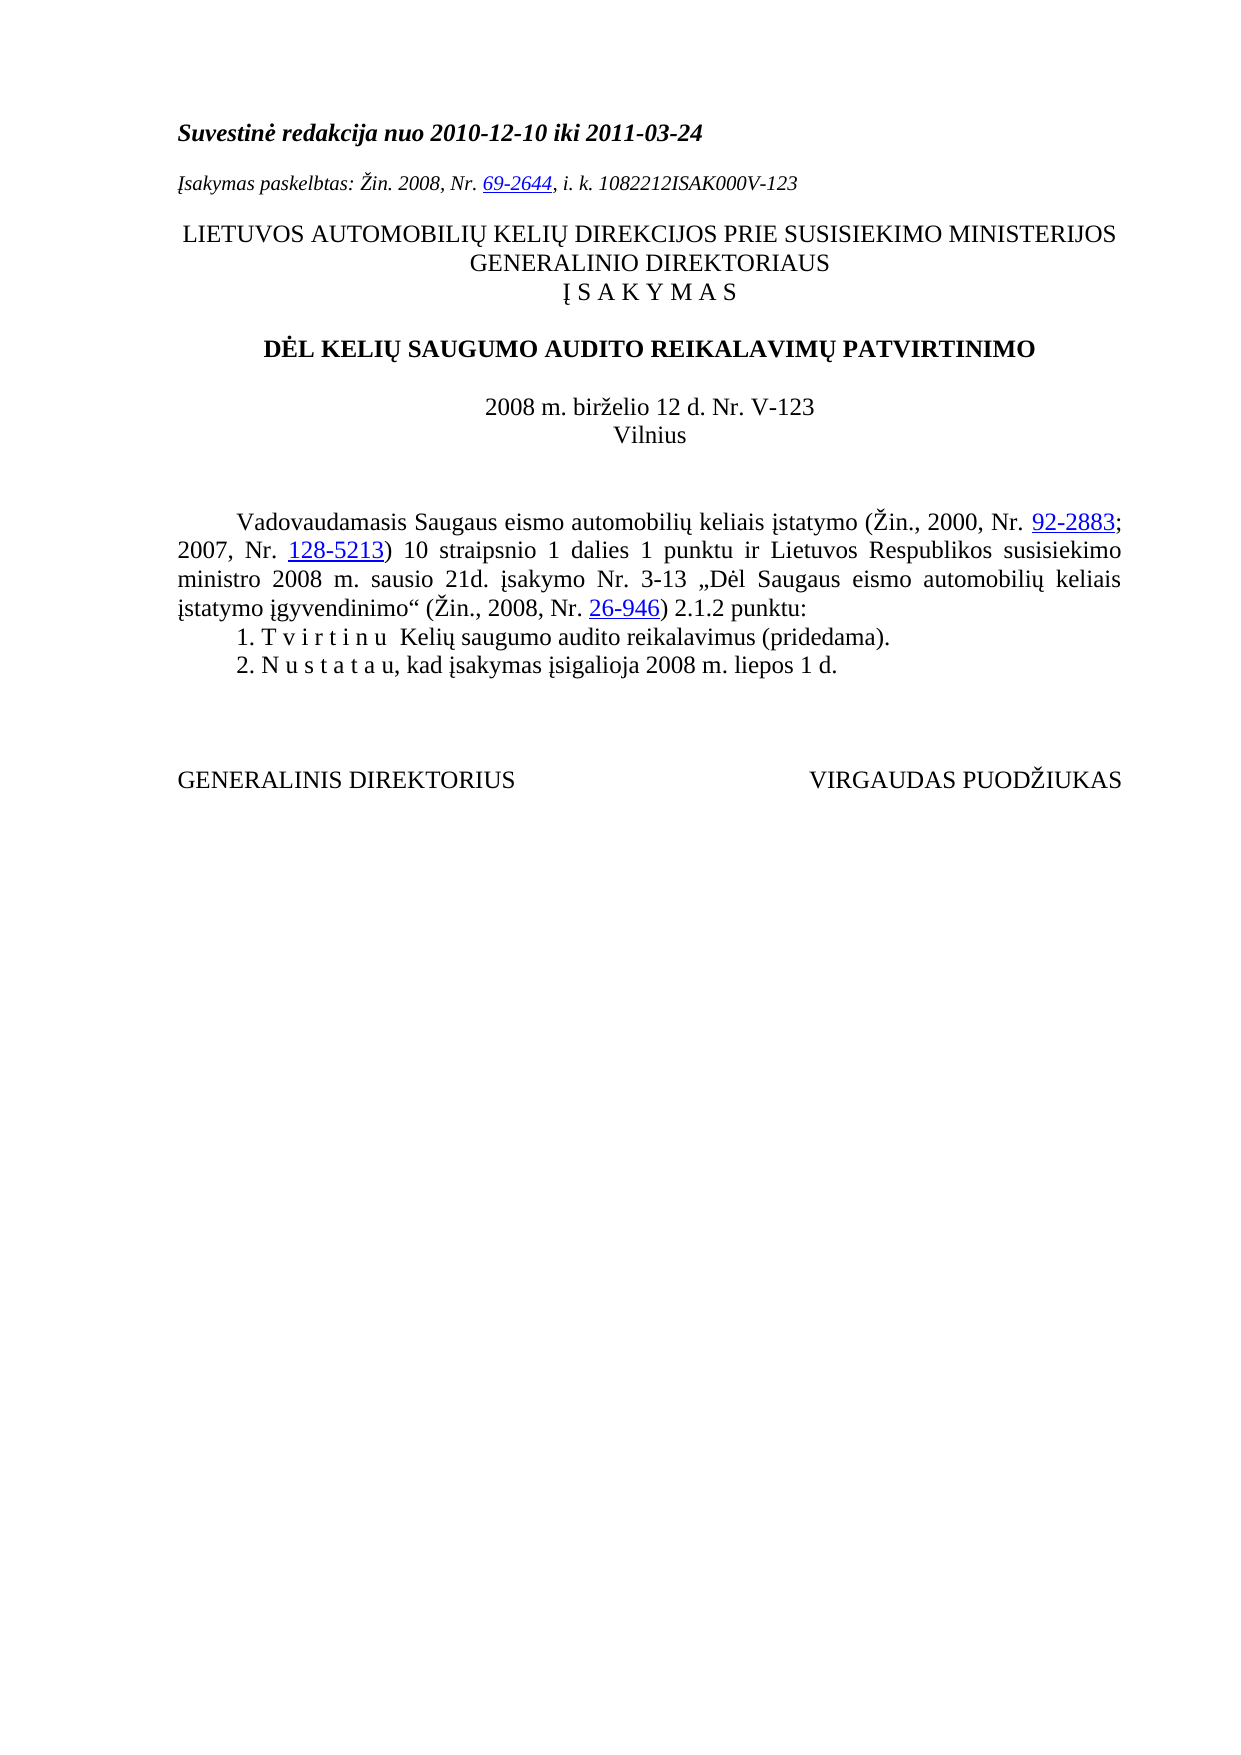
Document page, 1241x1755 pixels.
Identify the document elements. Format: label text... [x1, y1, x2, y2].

text Vadovaudamasis Saugaus eismo automobilių keliais įstatymo (Žin., 2000, Nr. 92-2883; 2007, Nr. 128-5213) 10 straipsnio 1 dalies 1 punktu ir Lietuvos Respublikos susisiekimo ministro 2008 m. sausio 21d. įsakymo Nr. 3-13 „Dėl Saugaus eismo automobilių keliais įstatymo įgyvendinimo“ (Žin., 2008, Nr. 26-946) 2.1.2 punktu: [177, 507, 1122, 622]
text Suvestinė redakcija nuo 2010-12-10 iki 2011-03-24 [177, 118, 1122, 147]
text LIETUVOS AUTOMOBILIŲ KELIŲ DIREKCIJOS PRIE SUSISIEKIMO MINISTERIJOS GENERALINIO DIREKTORIAUS [177, 219, 1122, 277]
text 2. Nustatau, kad įsakymas įsigalioja 2008 m. liepos 1 d. [177, 650, 1122, 679]
text GENERALINIS DIREKTORIUS VIRGAUDAS PUODŽIUKAS [177, 765, 1122, 794]
text DĖL KELIŲ SAUGUMO AUDITO REIKALAVIMŲ PATVIRTINIMO [177, 334, 1122, 363]
text ĮSAKYMAS [177, 277, 1122, 305]
text Įsakymas paskelbtas: Žin. 2008, Nr. 69-2644, i. k. 1082212ISAK000V-123 [177, 171, 1122, 195]
text 1. Tvirtinu Kelių saugumo audito reikalavimus (pridedama). [177, 622, 1122, 650]
text Vilnius [177, 420, 1122, 449]
text 2008 m. birželio 12 d. Nr. V-123 [177, 392, 1122, 420]
